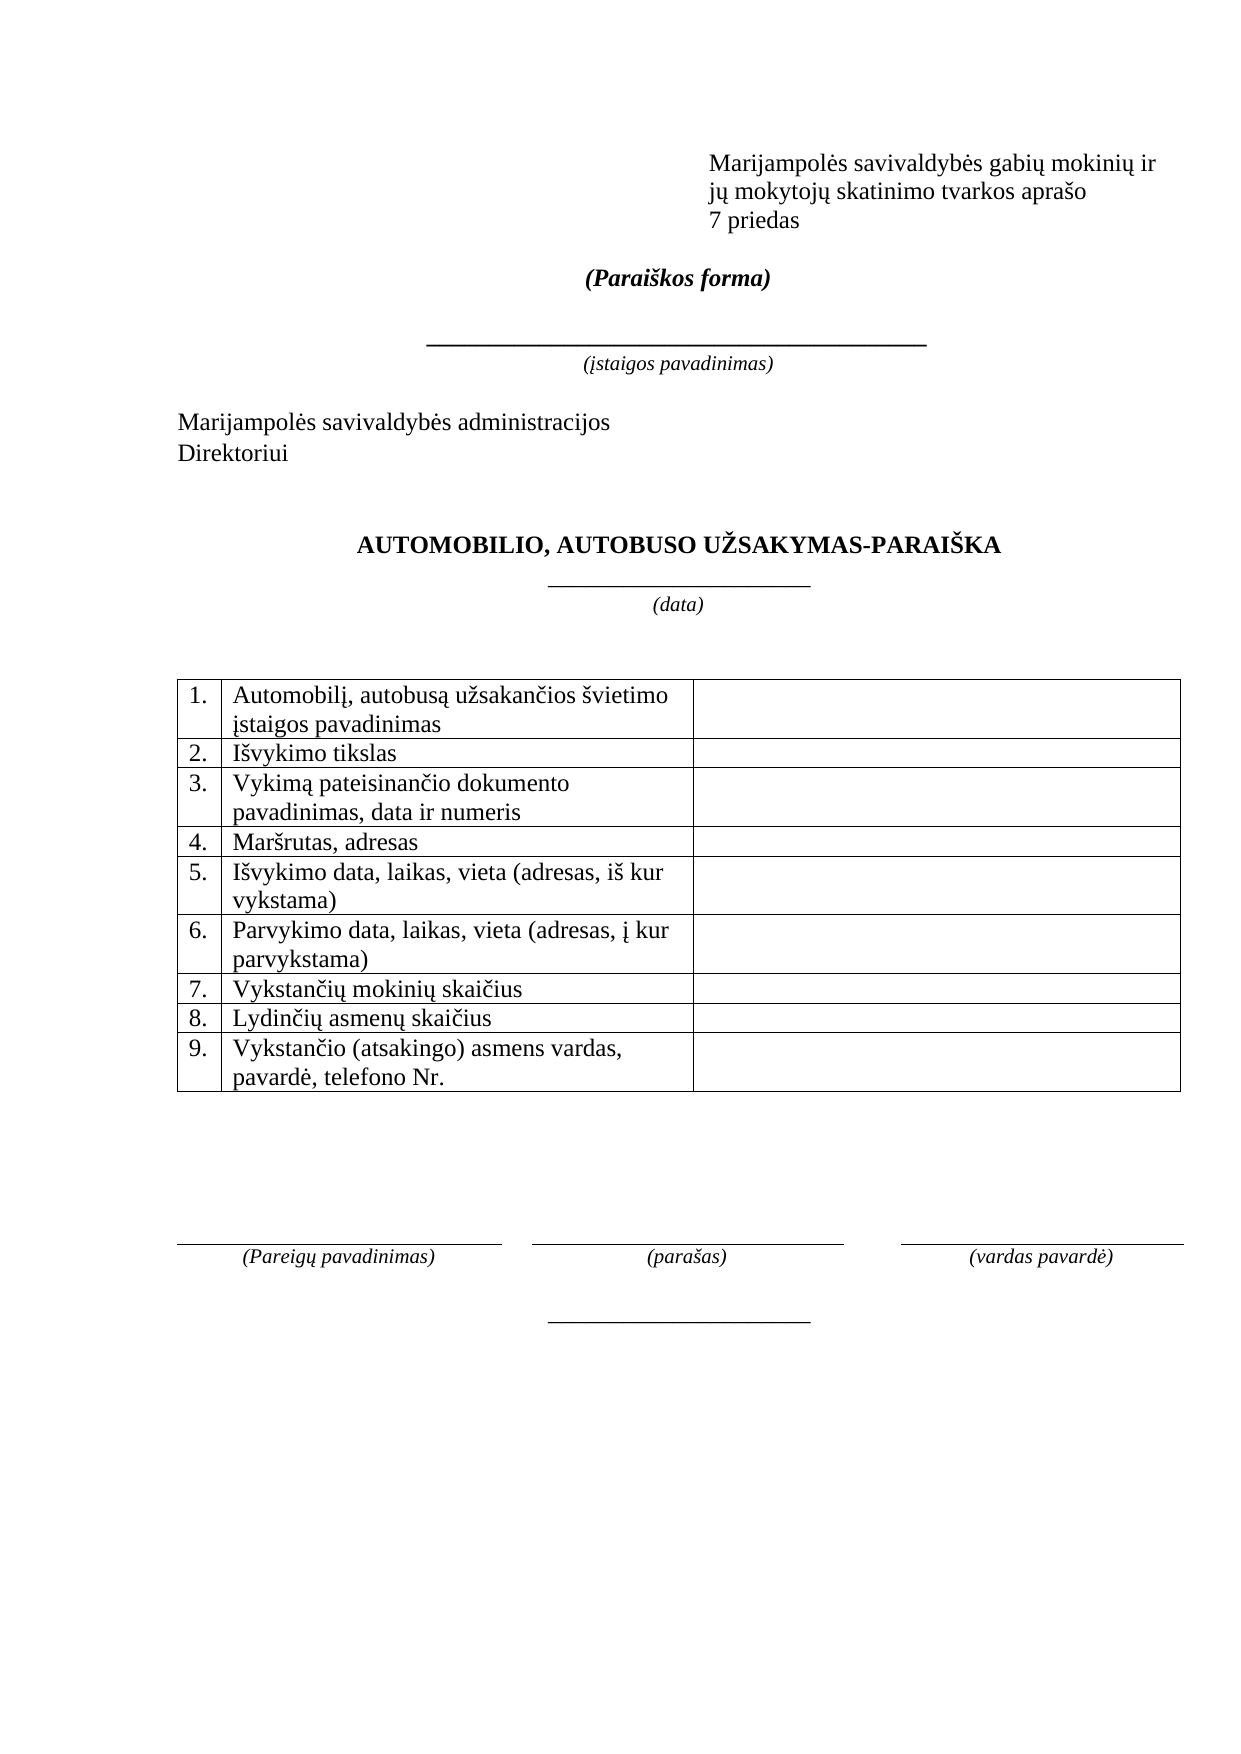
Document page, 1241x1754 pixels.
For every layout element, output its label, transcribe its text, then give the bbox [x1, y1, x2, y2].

text (Paraiškos forma) [177, 263, 1181, 291]
text AUTOMOBILIO, AUTOBUSO UŽSAKYMAS-PARAIŠKA [177, 530, 1181, 559]
text Marijampolės savivaldybės administracijos [177, 407, 1181, 436]
table_cell Išvykimo data, laikas, vieta (adresas, iš kur vykstama) [222, 857, 693, 914]
table_cell 3. [178, 768, 221, 826]
table_header [844, 1215, 901, 1243]
table_cell [844, 1244, 901, 1268]
table_header [502, 1215, 532, 1243]
text ________________________________________ [177, 320, 1181, 349]
table_cell 8. [178, 1004, 221, 1032]
table_header [177, 1215, 502, 1243]
table_cell Vykstančių mokinių skaičius [222, 974, 693, 1002]
table_header [532, 1215, 844, 1243]
table_cell [694, 827, 1180, 856]
text Direktoriui [177, 438, 1181, 467]
text (įstaigos pavadinimas) [177, 351, 1181, 375]
table_cell [694, 768, 1180, 826]
table_cell Išvykimo tikslas [222, 739, 693, 767]
table_cell [694, 1033, 1180, 1091]
table_cell Lydinčių asmenų skaičius [222, 1004, 693, 1032]
table_header [694, 680, 1180, 737]
table_cell 6. [178, 915, 221, 973]
table_header Automobilį, autobusą užsakančios švietimo įstaigos pavadinimas [222, 680, 693, 737]
table_cell Vykstančio (atsakingo) asmens vardas, pavardė, telefono Nr. [222, 1033, 693, 1091]
table_cell Parvykimo data, laikas, vieta (adresas, į kur parvykstama) [222, 915, 693, 973]
table_cell 7. [178, 974, 221, 1002]
text _____________________ [177, 561, 1181, 590]
table_header 1. [178, 680, 221, 737]
table_cell 5. [178, 857, 221, 914]
table_cell [502, 1244, 532, 1268]
table_cell Maršrutas, adresas [222, 827, 693, 856]
table_cell [694, 1004, 1180, 1032]
table_cell 9. [178, 1033, 221, 1091]
table_cell 4. [178, 827, 221, 856]
table_cell [694, 857, 1180, 914]
table_cell (Pareigų pavadinimas) [177, 1245, 502, 1268]
text 7 priedas [709, 205, 1181, 234]
table_header [901, 1215, 1183, 1243]
table_cell [694, 915, 1180, 973]
table_cell (vardas pavardė) [901, 1245, 1183, 1268]
text _____________________ [177, 1297, 1181, 1326]
table_cell Vykimą pateisinančio dokumento pavadinimas, data ir numeris [222, 768, 693, 826]
text Marijampolės savivaldybės gabių mokinių ir jų mokytojų skatinimo tvarkos aprašo [709, 148, 1181, 205]
text (data) [177, 592, 1181, 616]
table_cell (parašas) [532, 1245, 844, 1268]
table_cell 2. [178, 739, 221, 767]
table_cell [694, 974, 1180, 1002]
table_cell [694, 739, 1180, 767]
